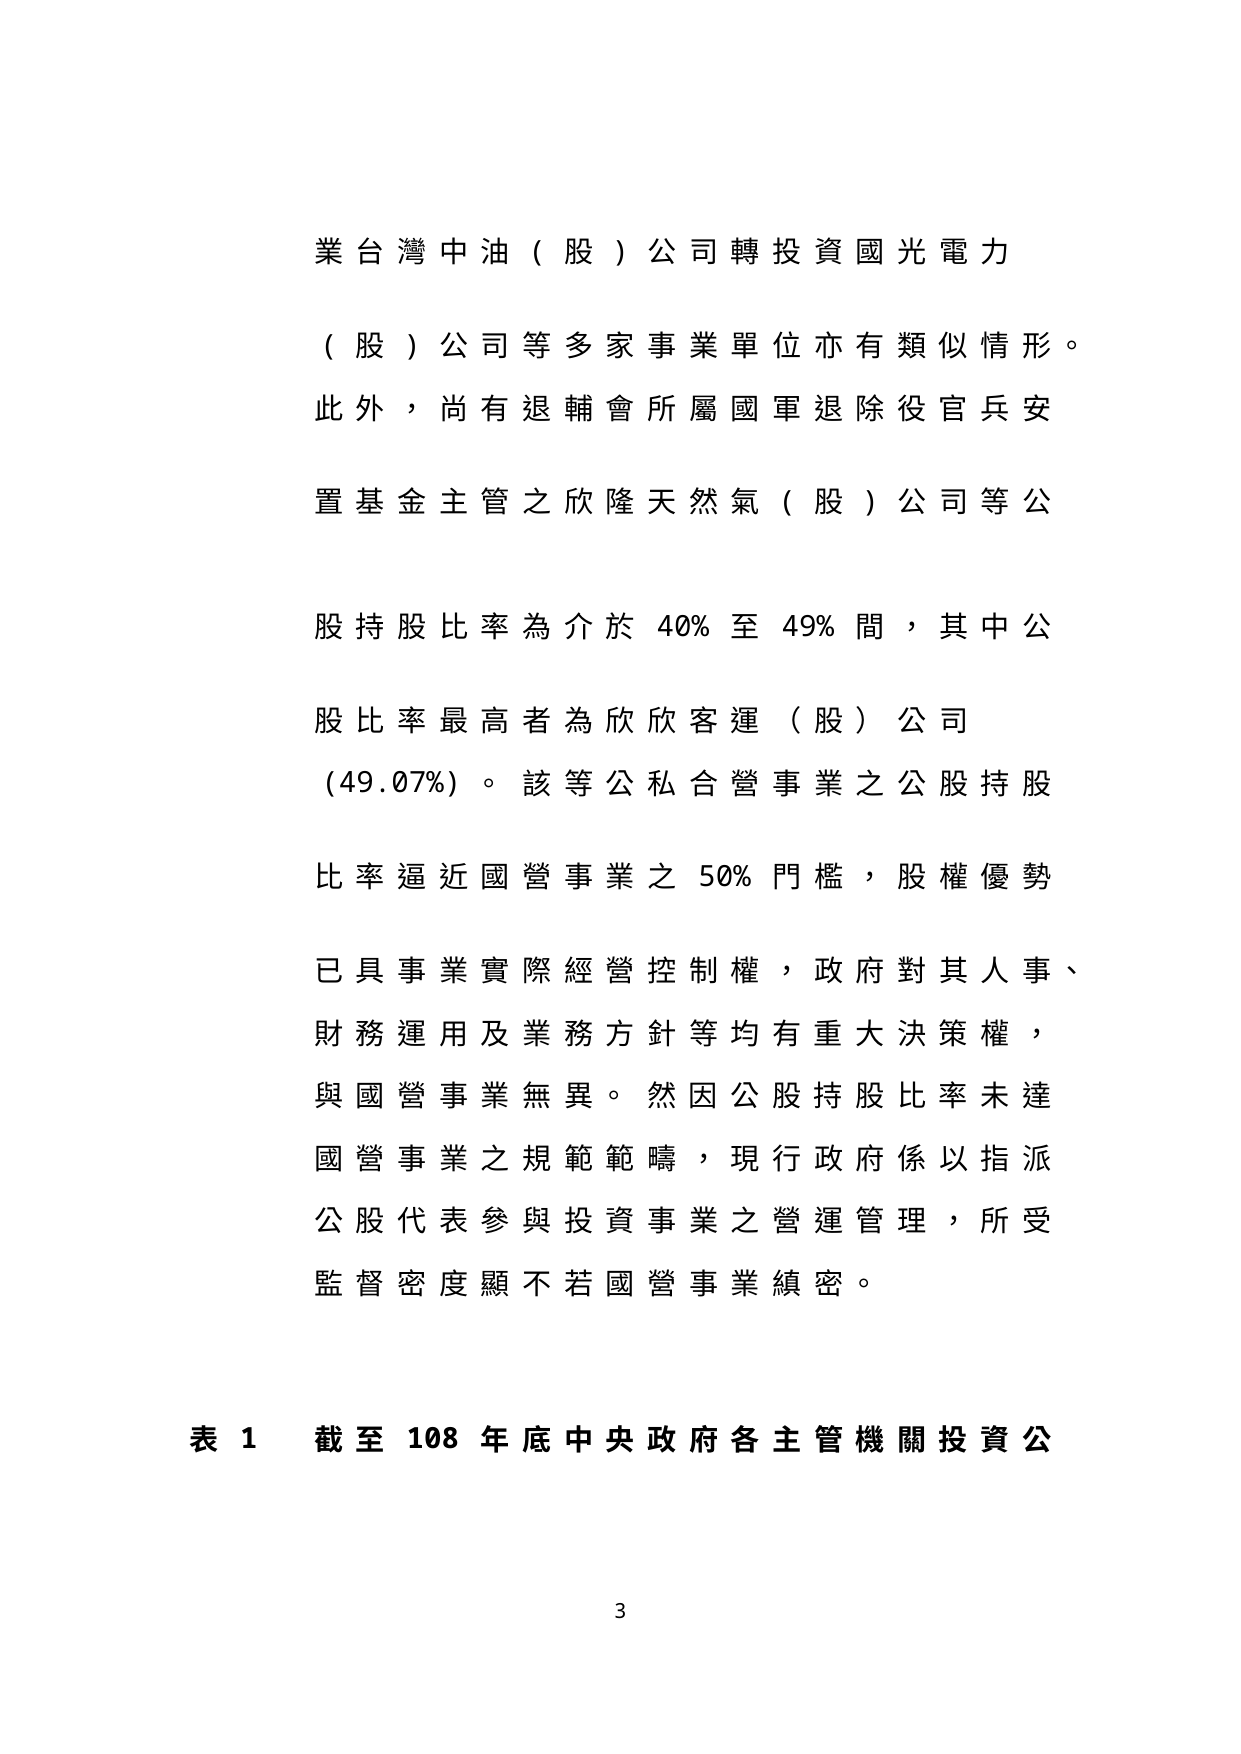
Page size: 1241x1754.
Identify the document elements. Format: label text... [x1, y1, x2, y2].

text 表1 截至108年底中央政府各主管機關投資公 [168, 1365, 1058, 1490]
text 觀之中央政府各部會轉投資部分公私合營事業公股持股比率頗高，接近國營事業之50%門檻。根據統計，截至108年底公股持股比率達40%以上者計有31家(詳表1)，包括行政院國發基金轉投資之台翔航太工業（股）公司（49.15%），以及與交通部、臺灣糖業(股)公司共同投資之台灣高速鐵路（股）公司(48.68%)；另交通部所屬台灣港務（股）公司與台灣電力（股）公司共同投資之臺灣風能訓練（股）公司(48.0%)；及經濟部所屬國營事業台灣中油(股)公司轉投資國光電力(股)公司等多家事業單位亦有類似情形。此外，尚有退輔會所屬國軍退除役官兵安置基金主管之欣隆天然氣(股)公司等公股持股比率為介於40%至49%間，其中公股比率最高者為欣欣客運（股）公司(49.07%)。該等公私合營事業之公股持股比率逼近國營事業之50%門檻，股權優勢已具事業實際經營控制權，政府對其人事、財務運用及業務方針等均有重大決策權，與國營事業無異。然因公股持股比率未達國營事業之規範範疇，現行政府係以指派公股代表參與投資事業之營運管理，所受監督密度顯不若國營事業縝密。 [283, 177, 1058, 1302]
